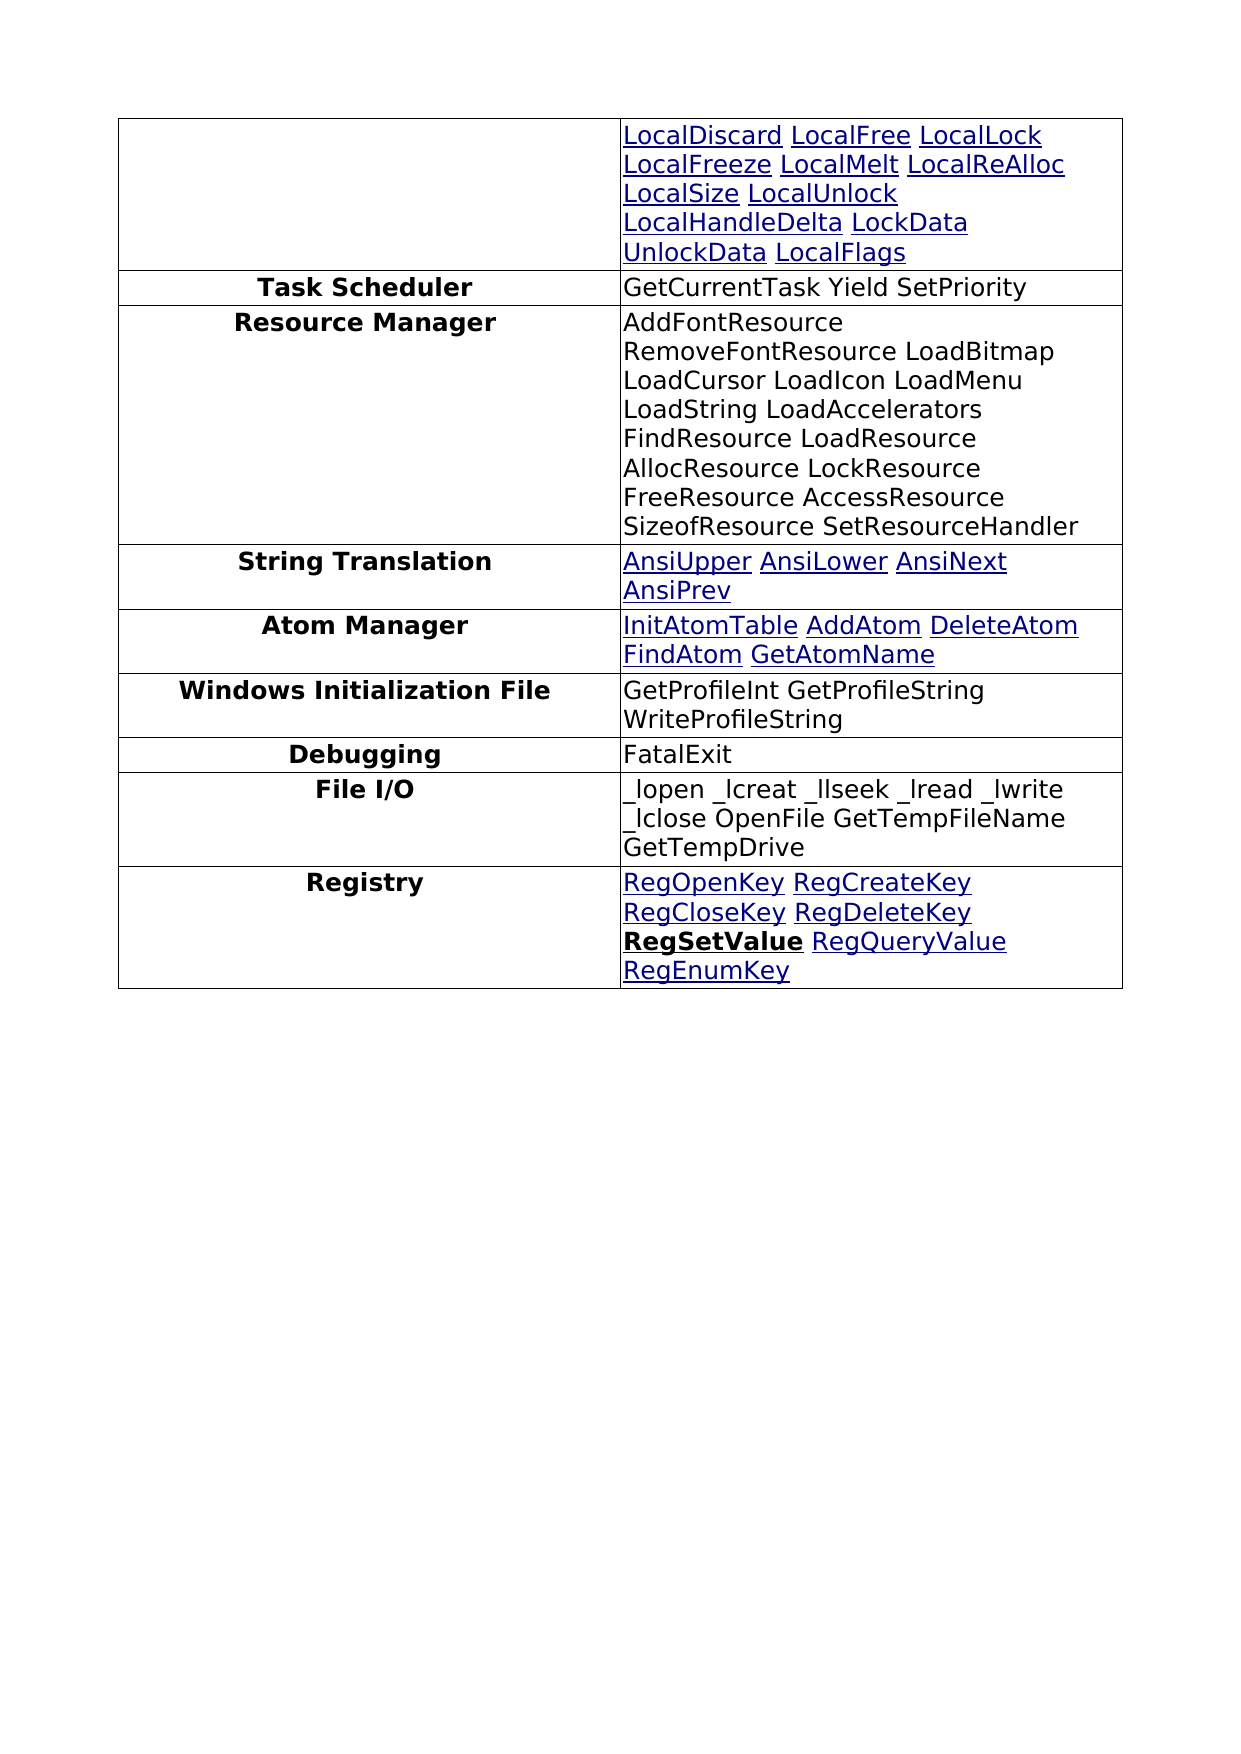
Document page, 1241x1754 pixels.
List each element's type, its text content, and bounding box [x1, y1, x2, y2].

table_cell GetCurrentTask Yield SetPriority [621, 271, 1122, 305]
table_cell FatalExit [621, 738, 1122, 772]
table_cell AnsiUpper AnsiLower AnsiNext AnsiPrev [621, 545, 1122, 608]
table_cell Debugging [119, 738, 620, 772]
table_cell InitAtomTable AddAtom DeleteAtom FindAtom GetAtomName [621, 610, 1122, 673]
table_cell File I/O [119, 773, 620, 866]
table_cell LocalDiscard LocalFree LocalLock LocalFreeze LocalMelt LocalReAlloc LocalSize LocalUnlock LocalHandleDelta LockData UnlockData LocalFlags [621, 119, 1122, 270]
table_cell Registry [119, 867, 620, 988]
table_cell Resource Manager [119, 306, 620, 544]
table_cell Task Scheduler [119, 271, 620, 305]
table_cell AddFontResource RemoveFontResource LoadBitmap LoadCursor LoadIcon LoadMenu LoadString LoadAccelerators FindResource LoadResource AllocResource LockResource FreeResource AccessResource SizeofResource SetResourceHandler [621, 306, 1122, 544]
table_cell Atom Manager [119, 610, 620, 673]
table_cell _lopen _lcreat _llseek _lread _lwrite _lclose OpenFile GetTempFileName GetTempDrive [621, 773, 1122, 866]
table_cell String Translation [119, 545, 620, 608]
table_cell [119, 119, 620, 270]
table_cell GetProfileInt GetProfileString WriteProfileString [621, 674, 1122, 737]
table_cell RegOpenKey RegCreateKey RegCloseKey RegDeleteKey RegSetValue RegQueryValue RegEnumKey [621, 867, 1122, 988]
table_cell Windows Initialization File [119, 674, 620, 737]
